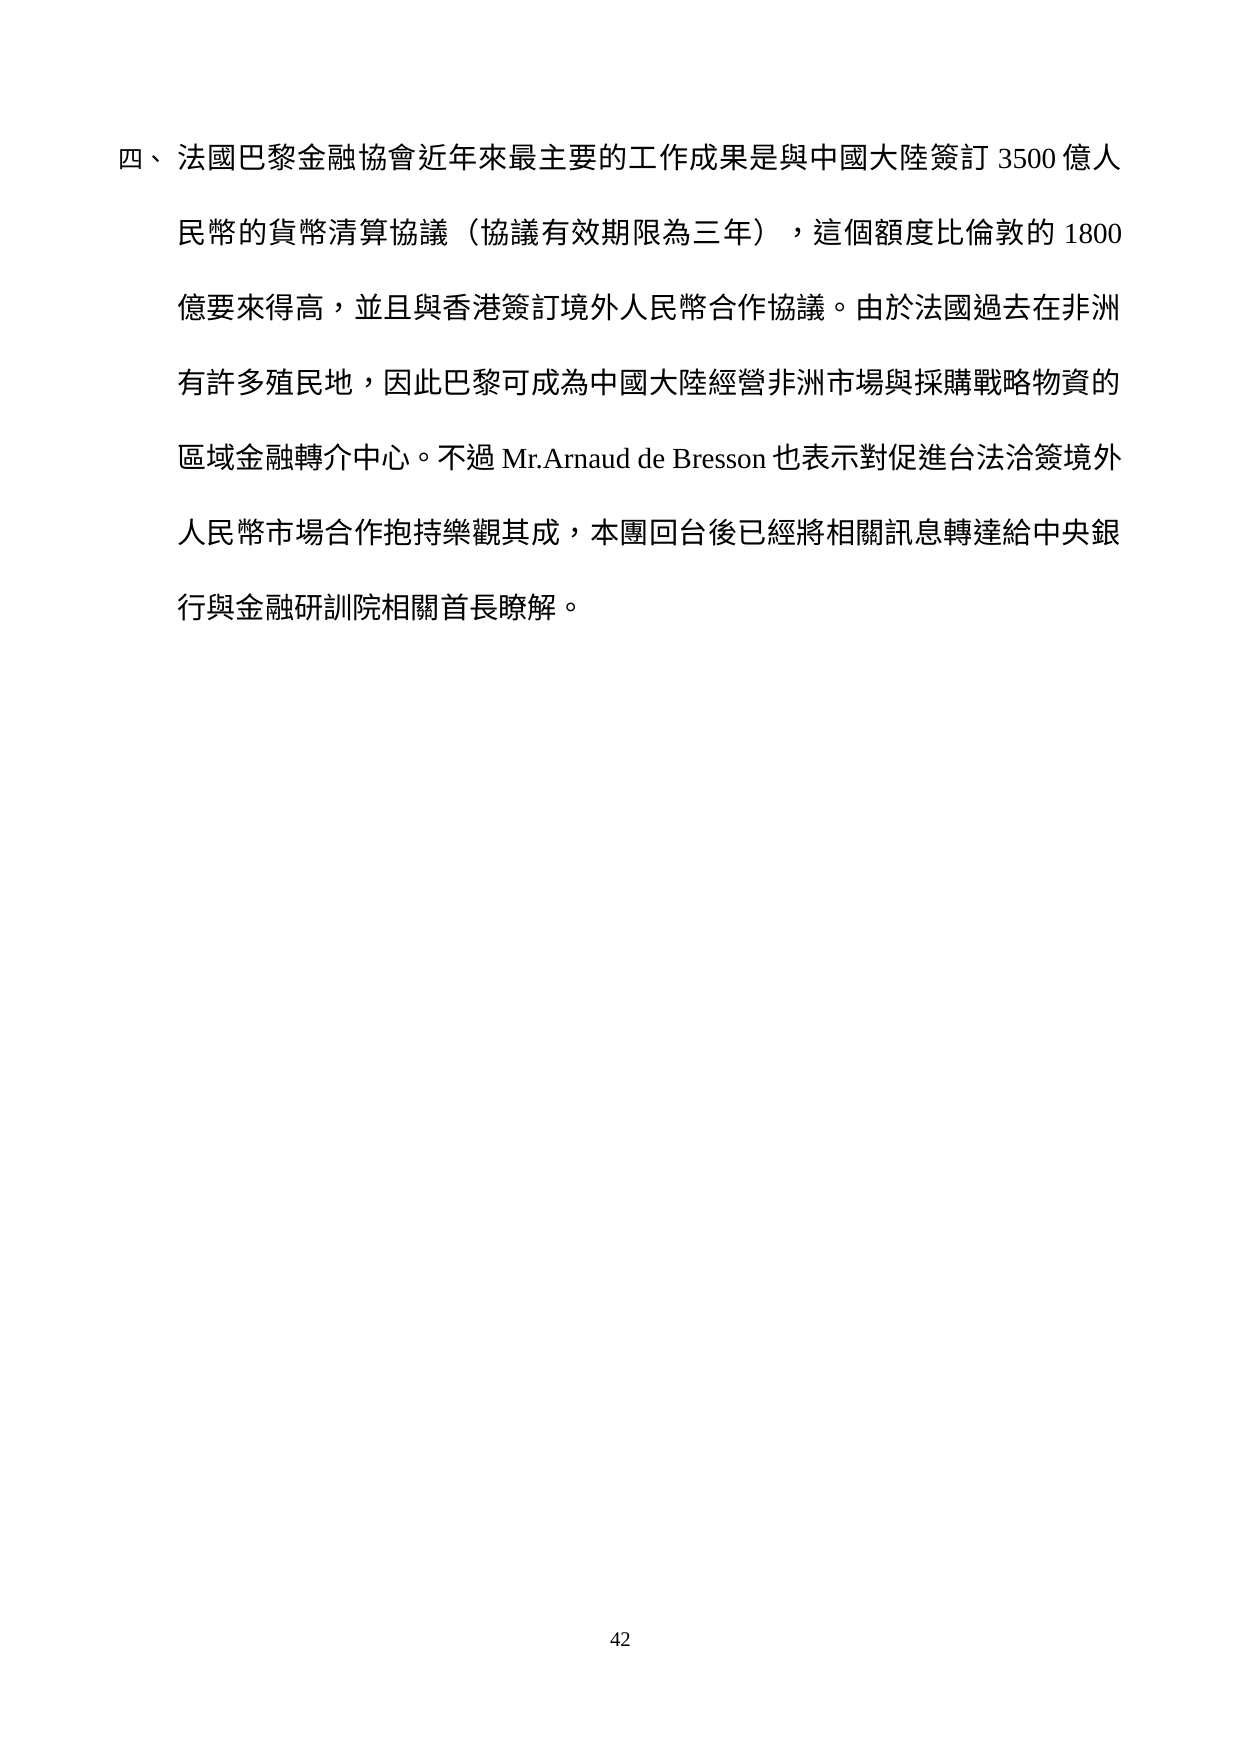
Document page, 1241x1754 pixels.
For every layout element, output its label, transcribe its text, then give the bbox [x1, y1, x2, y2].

list 法國巴黎金融協會近年來最主要的工作成果是與中國大陸簽訂3500億人民幣的貨幣清算協議（協議有效期限為三年），這個額度比倫敦的1800億要來得高，並且與香港簽訂境外人民幣合作協議。由於法國過去在非洲有許多殖民地，因此巴黎可成為中國大陸經營非洲市場與採購戰略物資的區域金融轉介中心。不過Mr.Arnaud de Bresson也表示對促進台法洽簽境外人民幣市場合作抱持樂觀其成，本團回台後已經將相關訊息轉達給中央銀行與金融研訓院相關首長瞭解。 [118, 118, 1122, 643]
